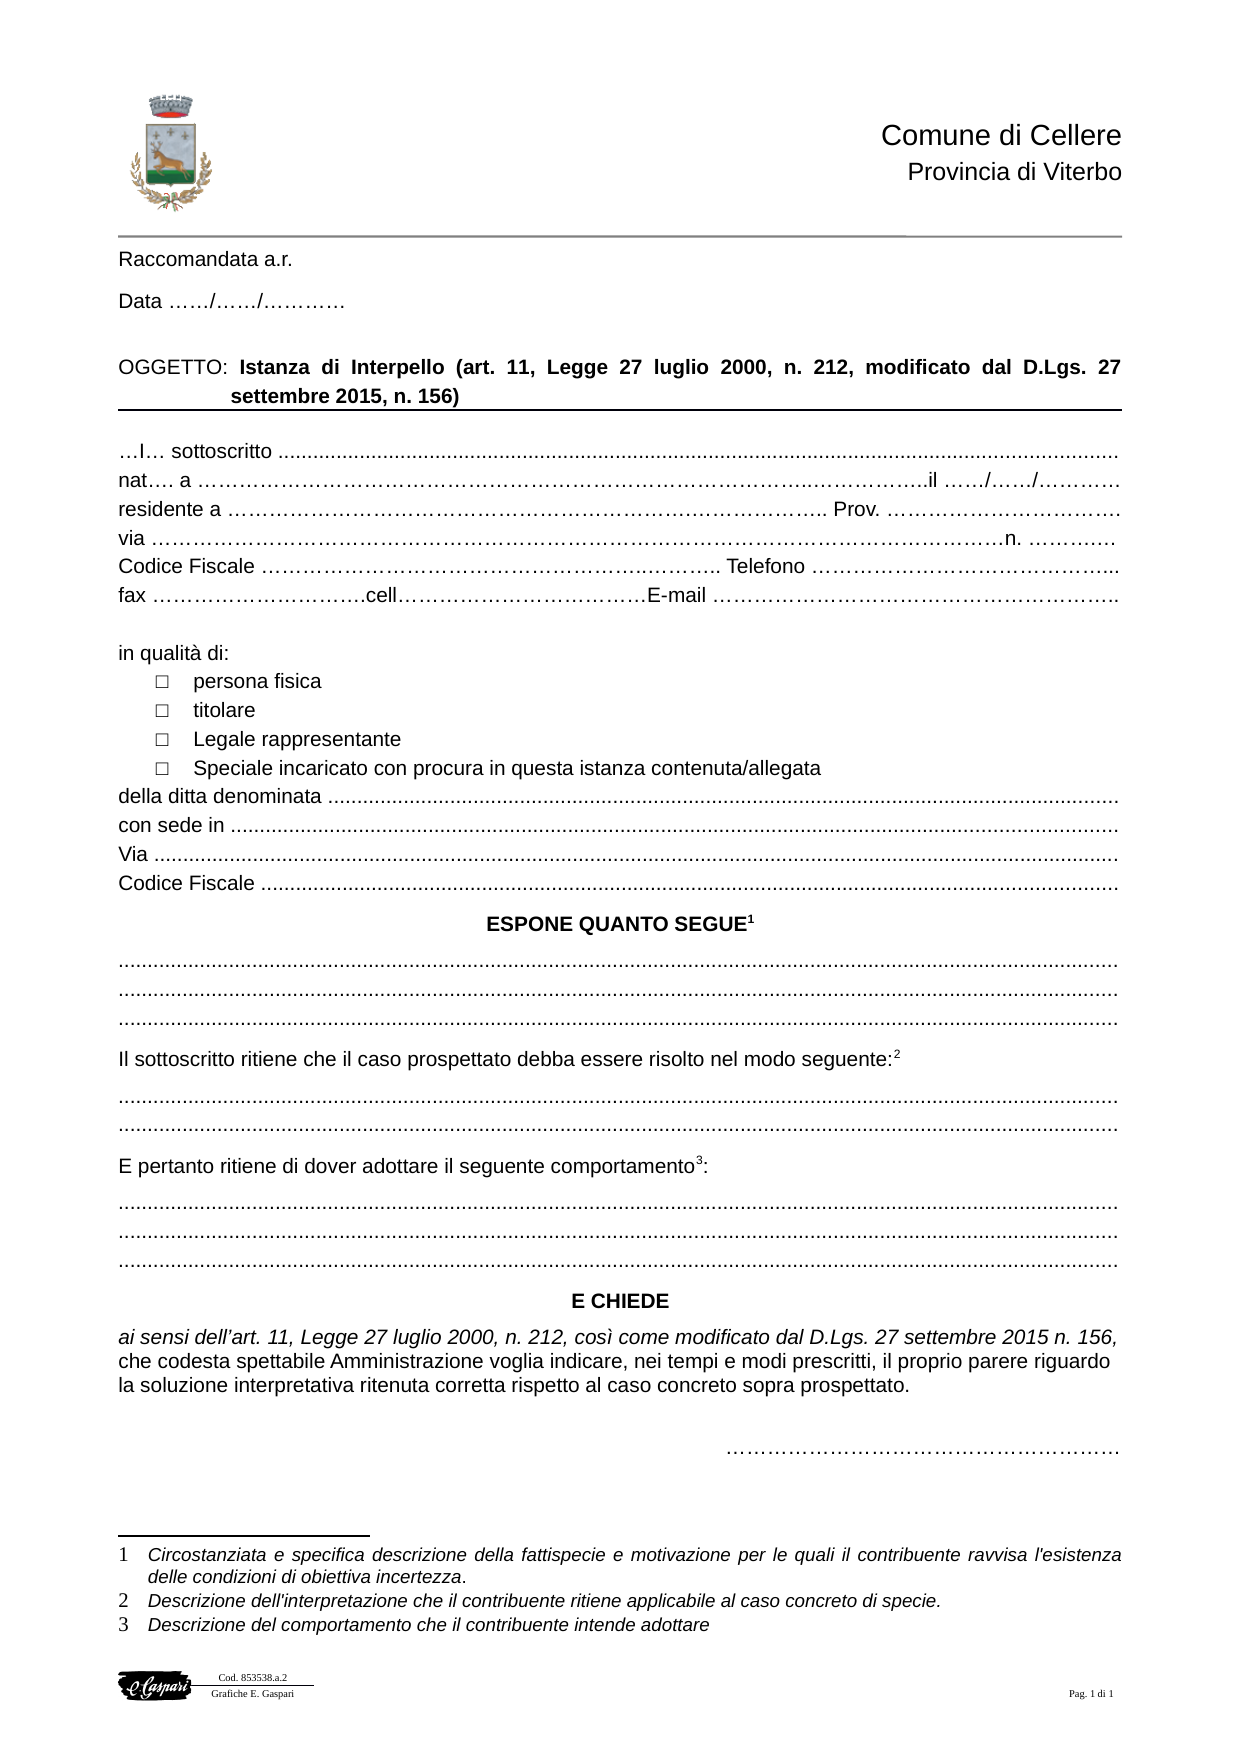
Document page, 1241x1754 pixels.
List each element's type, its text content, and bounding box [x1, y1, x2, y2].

text della ditta denominata [118, 784, 1122, 808]
text in qualità di: [118, 641, 1122, 664]
text ESPONE QUANTO SEGUE [118, 912, 1122, 936]
text Circostanziata e specifica descrizione della fattispecie e motivazione per le quali il contribuente ravvisa l'esistenza delle condizioni di obiettiva incertezza. [118, 1542, 1122, 1588]
text Descrizione del comportamento che il contribuente intende adottare [118, 1612, 1122, 1636]
text con sede in [118, 813, 1122, 837]
text Codice Fiscale ………………………………………………..……….. Telefono ……………………………………... [118, 554, 1122, 578]
text E CHIEDE [118, 1289, 1122, 1313]
text OGGETTO: Istanza di Interpello (art. 11, Legge 27 luglio 2000, n. 212, modificato dal D.Lgs. 27 settembre 2015, n. 156) [118, 355, 1122, 409]
text Codice Fiscale [118, 871, 1122, 894]
text E pertanto ritiene di dover adottare il seguente comportamento: [118, 1153, 1122, 1177]
list persona fisica [156, 669, 1122, 693]
text Data ……/……/………… [118, 288, 1122, 312]
picture [122, 87, 224, 219]
text Provincia di Viterbo [224, 157, 1122, 185]
text Comune di Cellere [224, 118, 1122, 152]
text …I… sottoscritto [118, 439, 1122, 463]
text residente a ………………………………………………………….……………….. Prov. ……………………………. [118, 497, 1122, 521]
text Raccomandata a.r. [118, 247, 1122, 271]
text ai sensi dell’art. 11, Legge 27 luglio 2000, n. 212, così come modificato dal D.Lgs. 27 settembre 2015 n. 156, che codesta spettabile Amministrazione voglia indicare, nei tempi e modi prescritti, il proprio parere riguardo la soluzione interpretativa ritenuta corretta rispetto al caso concreto sopra prospettato. [118, 1325, 1122, 1397]
text fax ………………………….cell………………………………E-mail ………………………………………………….. [118, 583, 1122, 607]
text Il sottoscritto ritiene che il caso prospettato debba essere risolto nel modo seguente: [118, 1047, 1122, 1071]
list titolare [156, 698, 1122, 722]
list Legale rappresentante [156, 727, 1122, 751]
text via ……………………………………………………………………………………………………………n. ……….… [118, 526, 1122, 549]
text nat…. a ……………………………………………………………………………..……………..il ……/……/………… [118, 468, 1122, 492]
text Via [118, 842, 1122, 866]
text Descrizione dell'interpretazione che il contribuente ritiene applicabile al caso concreto di specie. [118, 1588, 1122, 1612]
list Speciale incaricato con procura in questa istanza contenuta/allegata [156, 756, 1122, 779]
text ………………………………………………… [723, 1434, 1122, 1458]
picture [117, 1670, 192, 1701]
